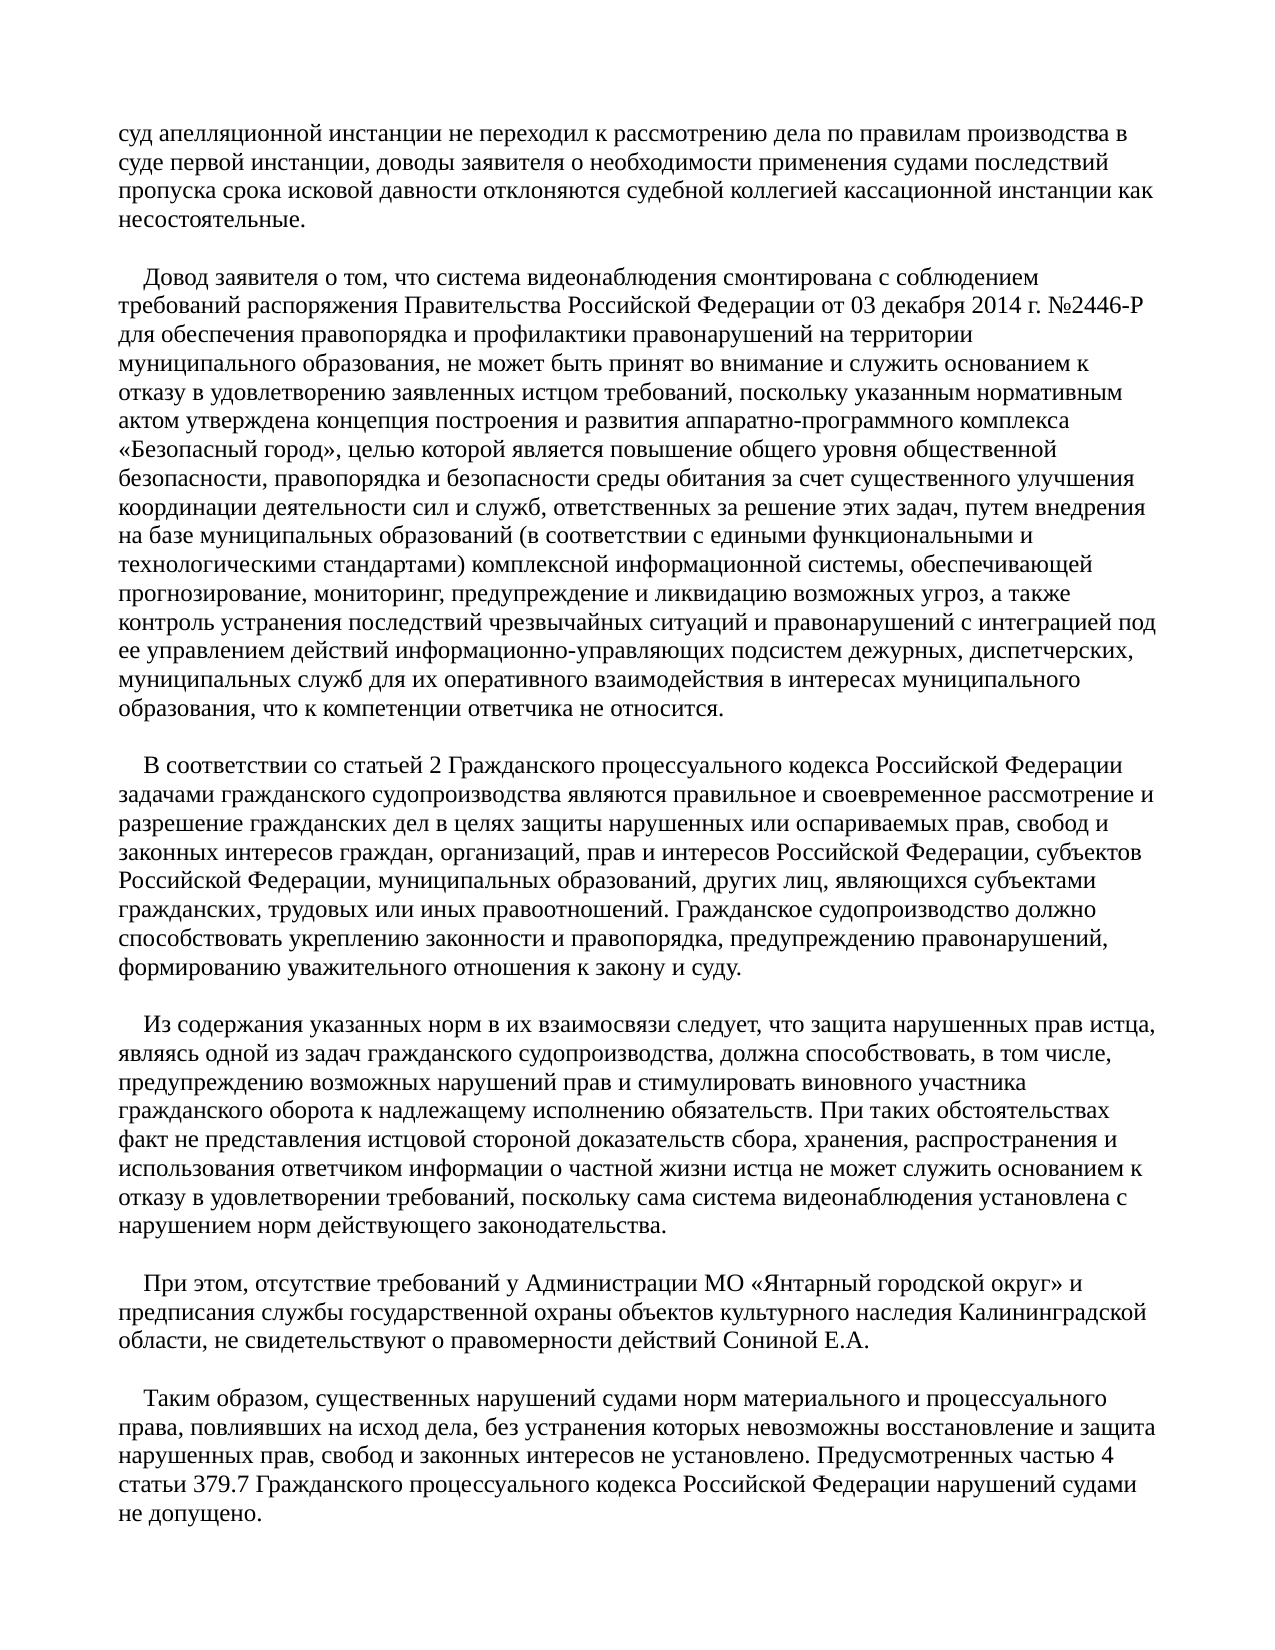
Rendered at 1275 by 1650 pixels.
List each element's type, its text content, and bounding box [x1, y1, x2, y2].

text Довод заявителя о том, что система видеонаблюдения смонтирована с соблюдением требований распоряжения Правительства Российской Федерации от 03 декабря 2014 г. №2446-Р для обеспечения правопорядка и профилактики правонарушений на территории муниципального образования, не может быть принят во внимание и служить основанием к отказу в удовлетворению заявленных истцом требований, поскольку указанным нормативным актом утверждена концепция построения и развития аппаратно-программного комплекса «Безопасный город», целью которой является повышение общего уровня общественной безопасности, правопорядка и безопасности среды обитания за счет существенного улучшения координации деятельности сил и служб, ответственных за решение этих задач, путем внедрения на базе муниципальных образований (в соответствии с едиными функциональными и технологическими стандартами) комплексной информационной системы, обеспечивающей прогнозирование, мониторинг, предупреждение и ликвидацию возможных угроз, а также контроль устранения последствий чрезвычайных ситуаций и правонарушений с интеграцией под ее управлением действий информационно-управляющих подсистем дежурных, диспетчерских, муниципальных служб для их оперативного взаимодействия в интересах муниципального образования, что к компетенции ответчика не относится. [118, 262, 1157, 722]
text Таким образом, существенных нарушений судами норм материального и процессуального права, повлиявших на исход дела, без устранения которых невозможны восстановление и защита нарушенных прав, свобод и законных интересов не установлено. Предусмотренных частью 4 статьи 379.7 Гражданского процессуального кодекса Российской Федерации нарушений судами не допущено. [118, 1383, 1157, 1527]
text При этом, отсутствие требований у Администрации МО «Янтарный городской округ» и предписания службы государственной охраны объектов культурного наследия Калининградской области, не свидетельствуют о правомерности действий Сониной Е.А. [118, 1268, 1157, 1354]
text суд апелляционной инстанции не переходил к рассмотрению дела по правилам производства в суде первой инстанции, доводы заявителя о необходимости применения судами последствий пропуска срока исковой давности отклоняются судебной коллегией кассационной инстанции как несостоятельные. [118, 118, 1157, 233]
text Из содержания указанных норм в их взаимосвязи следует, что защита нарушенных прав истца, являясь одной из задач гражданского судопроизводства, должна способствовать, в том числе, предупреждению возможных нарушений прав и стимулировать виновного участника гражданского оборота к надлежащему исполнению обязательств. При таких обстоятельствах факт не представления истцовой стороной доказательств сбора, хранения, распространения и использования ответчиком информации о частной жизни истца не может служить основанием к отказу в удовлетворении требований, поскольку сама система видеонаблюдения установлена с нарушением норм действующего законодательства. [118, 1009, 1157, 1239]
text В соответствии со статьей 2 Гражданского процессуального кодекса Российской Федерации задачами гражданского судопроизводства являются правильное и своевременное рассмотрение и разрешение гражданских дел в целях защиты нарушенных или оспариваемых прав, свобод и законных интересов граждан, организаций, прав и интересов Российской Федерации, субъектов Российской Федерации, муниципальных образований, других лиц, являющихся субъектами гражданских, трудовых или иных правоотношений. Гражданское судопроизводство должно способствовать укреплению законности и правопорядка, предупреждению правонарушений, формированию уважительного отношения к закону и суду. [118, 751, 1157, 981]
